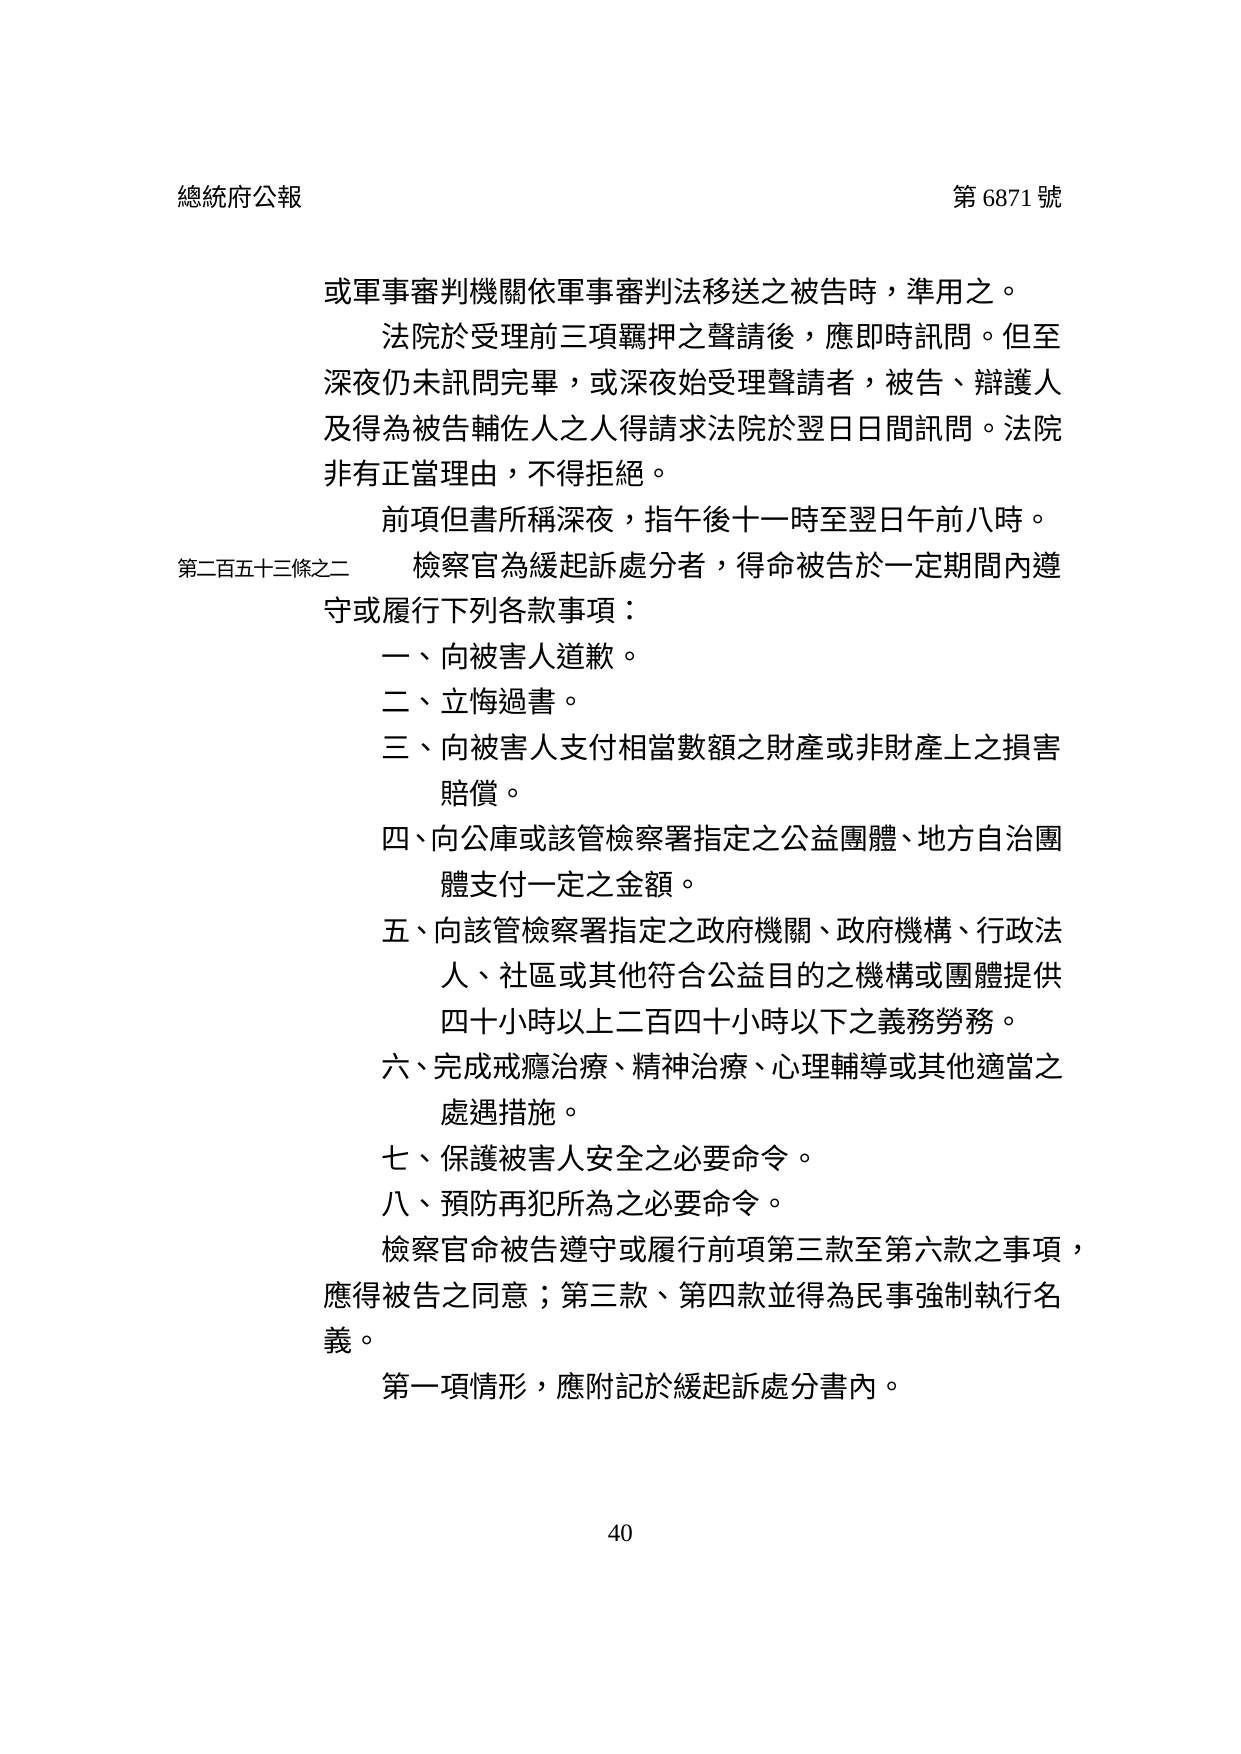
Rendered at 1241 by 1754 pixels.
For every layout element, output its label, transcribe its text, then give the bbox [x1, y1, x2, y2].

text 第一項情形，應附記於緩起訴處分書內。 [323, 1361, 1063, 1407]
text 二、立悔過書。 [381, 676, 1063, 722]
text 一、向被害人道歉。 [381, 631, 1063, 676]
text 五、向該管檢察署指定之政府機關、政府機構、行政法人、社區或其他符合公益目的之機構或團體提供四十小時以上二百四十小時以下之義務勞務。 [381, 904, 1063, 1041]
text 或軍事審判機關依軍事審判法移送之被告時，準用之。 [323, 266, 1063, 311]
text 前項但書所稱深夜，指午後十一時至翌日午前八時。 [323, 494, 1063, 539]
text 法院於受理前三項羈押之聲請後，應即時訊問。但至深夜仍未訊問完畢，或深夜始受理聲請者，被告、辯護人及得為被告輔佐人之人得請求法院於翌日日間訊問。法院非有正當理由，不得拒絕。 [323, 311, 1063, 494]
text 檢察官命被告遵守或履行前項第三款至第六款之事項，應得被告之同意；第三款、第四款並得為民事強制執行名義。 [323, 1224, 1063, 1361]
text 第二百五十三條之二 檢察官為緩起訴處分者，得命被告於一定期間內遵守或履行下列各款事項： [177, 539, 1063, 631]
text 三、向被害人支付相當數額之財產或非財產上之損害賠償。 [381, 722, 1063, 813]
text 六、完成戒癮治療、精神治療、心理輔導或其他適當之處遇措施。 [381, 1041, 1063, 1133]
text 七、保護被害人安全之必要命令。 [381, 1133, 1063, 1178]
text 八、預防再犯所為之必要命令。 [381, 1178, 1063, 1224]
text 四、向公庫或該管檢察署指定之公益團體、地方自治團體支付一定之金額。 [381, 813, 1063, 904]
